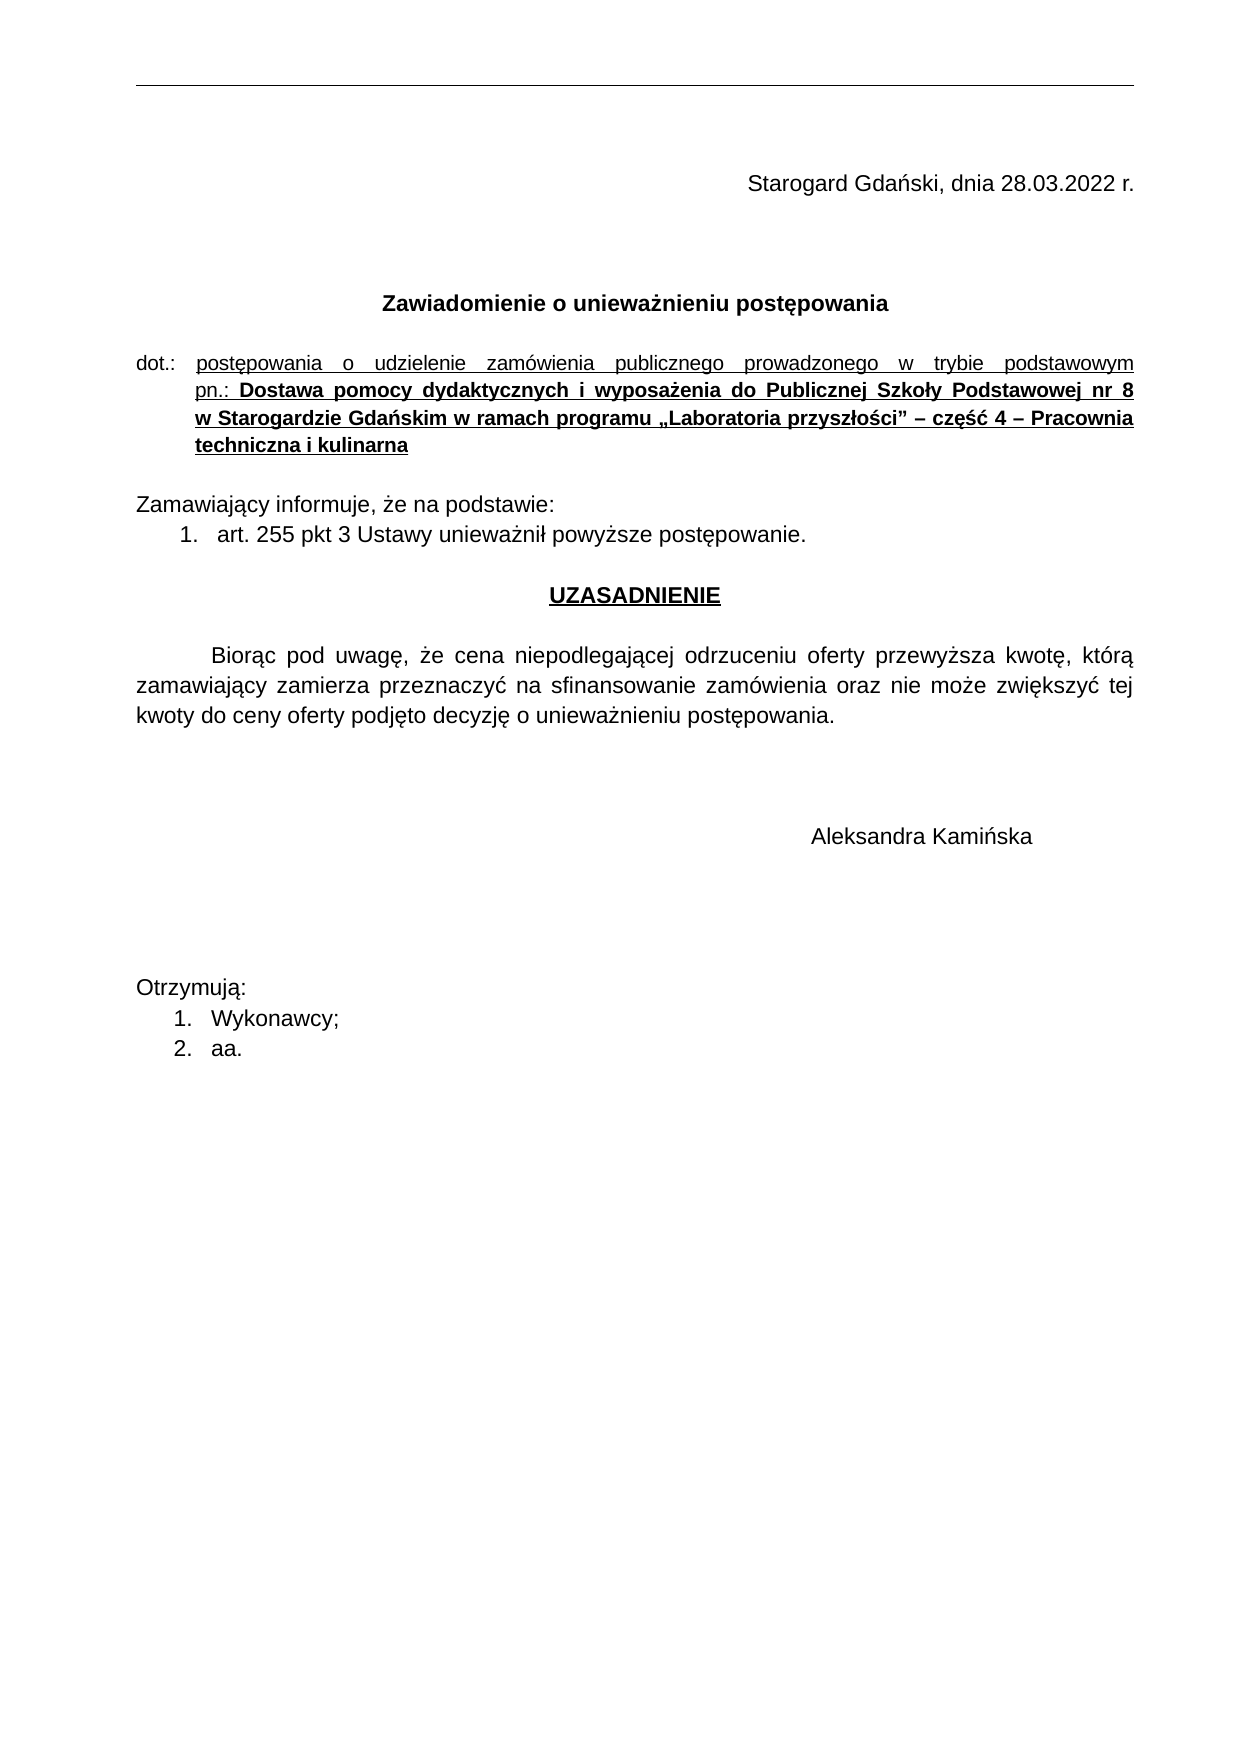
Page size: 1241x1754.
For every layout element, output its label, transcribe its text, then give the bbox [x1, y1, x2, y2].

text dot.: postępowania o udzielenie zamówienia publicznego prowadzonego w trybie podstawowym pn.: Dostawa pomocy dydaktycznych i wyposażenia do Publicznej Szkoły Podstawowej nr 8 w Starogardzie Gdańskim w ramach programu „Laboratoria przyszłości” – część 4 – Pracownia techniczna i kulinarna [136, 351, 1134, 457]
text Otrzymują: [136, 974, 1134, 1001]
list Wykonawcy; [173, 1004, 1134, 1031]
list aa. [173, 1035, 1134, 1061]
text Zamawiający informuje, że na podstawie: [136, 491, 1134, 517]
list art. 255 pkt 3 Ustawy unieważnił powyższe postępowanie. [179, 521, 1134, 547]
text Biorąc pod uwagę, że cena niepodlegającej odrzuceniu oferty przewyższa kwotę, którą zamawiający zamierza przeznaczyć na sfinansowanie zamówienia oraz nie może zwiększyć tej kwoty do ceny oferty podjęto decyzję o unieważnieniu postępowania. [136, 642, 1134, 729]
text Starogard Gdański, dnia 28.03.2022 r. [136, 169, 1134, 196]
text Zawiadomienie o unieważnieniu postępowania [136, 290, 1134, 317]
text UZASADNIENIE [136, 582, 1134, 608]
text Aleksandra Kamińska [136, 823, 1134, 849]
